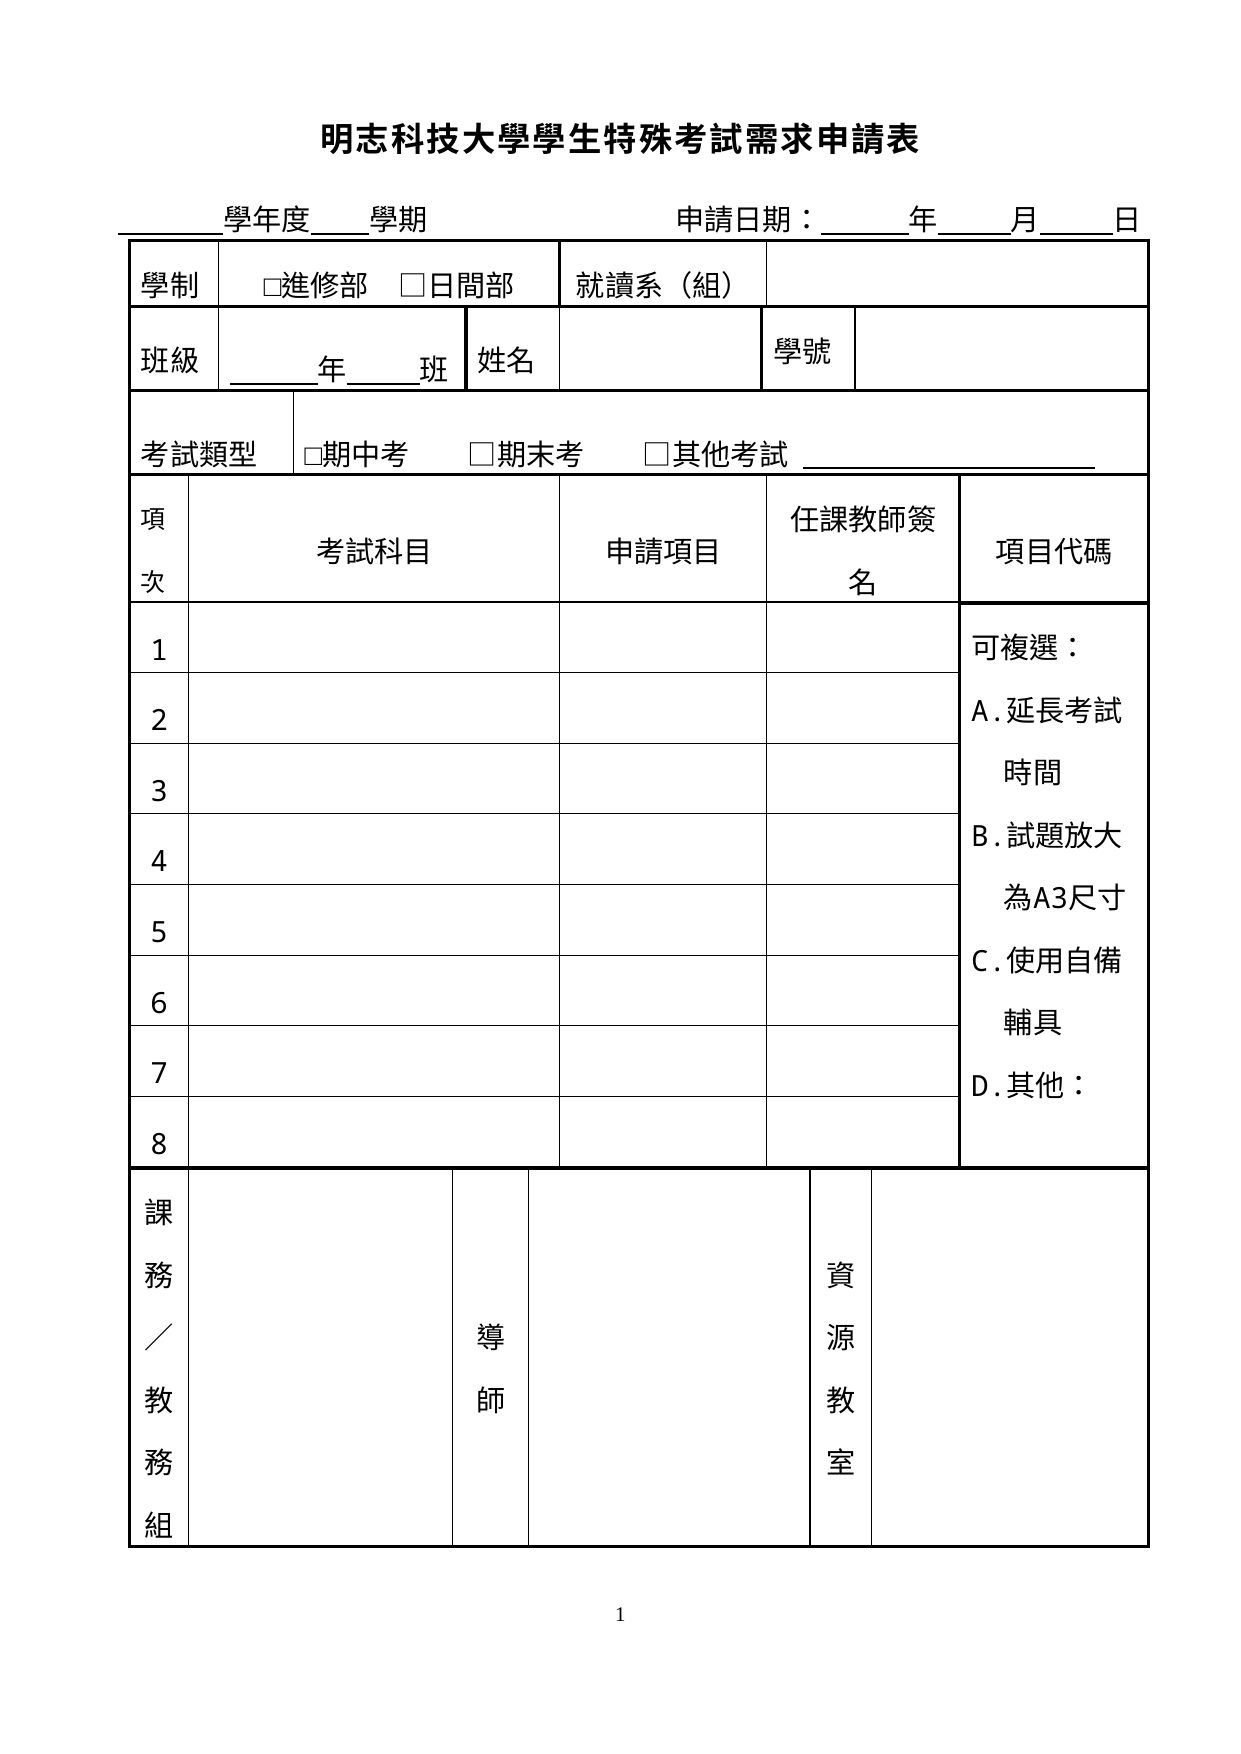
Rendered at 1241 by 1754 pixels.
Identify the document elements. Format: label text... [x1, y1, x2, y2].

table_cell 考試類型 [131, 392, 293, 473]
table_cell 課務／教務組 [131, 1170, 188, 1544]
table_cell [189, 1170, 452, 1544]
table_cell 4 [131, 814, 188, 884]
text 明志科技大學學生特殊考試需求申請表 [118, 95, 1122, 158]
table_cell 資源教室 [811, 1170, 871, 1544]
table_cell 班級 [131, 308, 218, 389]
table_cell [767, 885, 958, 954]
table_cell [560, 744, 766, 813]
table_cell 7 [131, 1026, 188, 1096]
table_cell 學號 [763, 308, 854, 389]
table_cell [767, 673, 958, 743]
table_cell 考試科目 [189, 476, 559, 601]
table_cell [560, 956, 766, 1025]
table_header □進修部 □日間部 [219, 242, 558, 304]
table_cell [767, 603, 958, 672]
table_cell [189, 1026, 559, 1096]
table_cell [767, 1097, 958, 1166]
text 學年度 學期 申請日期： 年 月 日 [118, 176, 1181, 239]
table_cell [560, 1026, 766, 1096]
table_cell [560, 1097, 766, 1166]
table_cell [189, 1097, 559, 1166]
table_cell [767, 956, 958, 1025]
table_cell [856, 308, 1147, 389]
table_cell [767, 1026, 958, 1096]
table_cell [189, 814, 559, 884]
table_cell 5 [131, 885, 188, 954]
table_cell [189, 673, 559, 743]
table_header 學制 [131, 242, 218, 304]
table_cell 姓名 [468, 308, 559, 389]
table_cell [560, 673, 766, 743]
table_cell 3 [131, 744, 188, 813]
table_header [767, 242, 1147, 304]
table_cell [189, 744, 559, 813]
table_cell [872, 1170, 1147, 1544]
table_cell 6 [131, 956, 188, 1025]
table_cell [189, 603, 559, 672]
table_cell [189, 956, 559, 1025]
table_cell □期中考 □期末考 □其他考試 [294, 392, 1147, 473]
table_cell 任課教師簽名 [767, 476, 958, 601]
table_cell [529, 1170, 809, 1544]
table_cell [560, 885, 766, 954]
table_cell 年 班 [219, 308, 464, 389]
table_cell 申請項目 [560, 476, 766, 601]
table_cell 1 [131, 603, 188, 672]
table_cell [767, 814, 958, 884]
table_cell 導師 [453, 1170, 528, 1544]
table_cell [560, 603, 766, 672]
table_cell 8 [131, 1097, 188, 1166]
table_cell 可複選： A.延長考試時間 B.試題放大為A3尺寸 C.使用自備輔具 D.其他： [961, 605, 1147, 1166]
table_cell 項次 [131, 476, 188, 601]
table_cell 項目代碼 [961, 476, 1147, 601]
table_cell [560, 308, 760, 389]
table_cell 2 [131, 673, 188, 743]
table_cell [560, 814, 766, 884]
table_cell [189, 885, 559, 954]
table_cell [767, 744, 958, 813]
table_header 就讀系（組） [561, 242, 766, 304]
